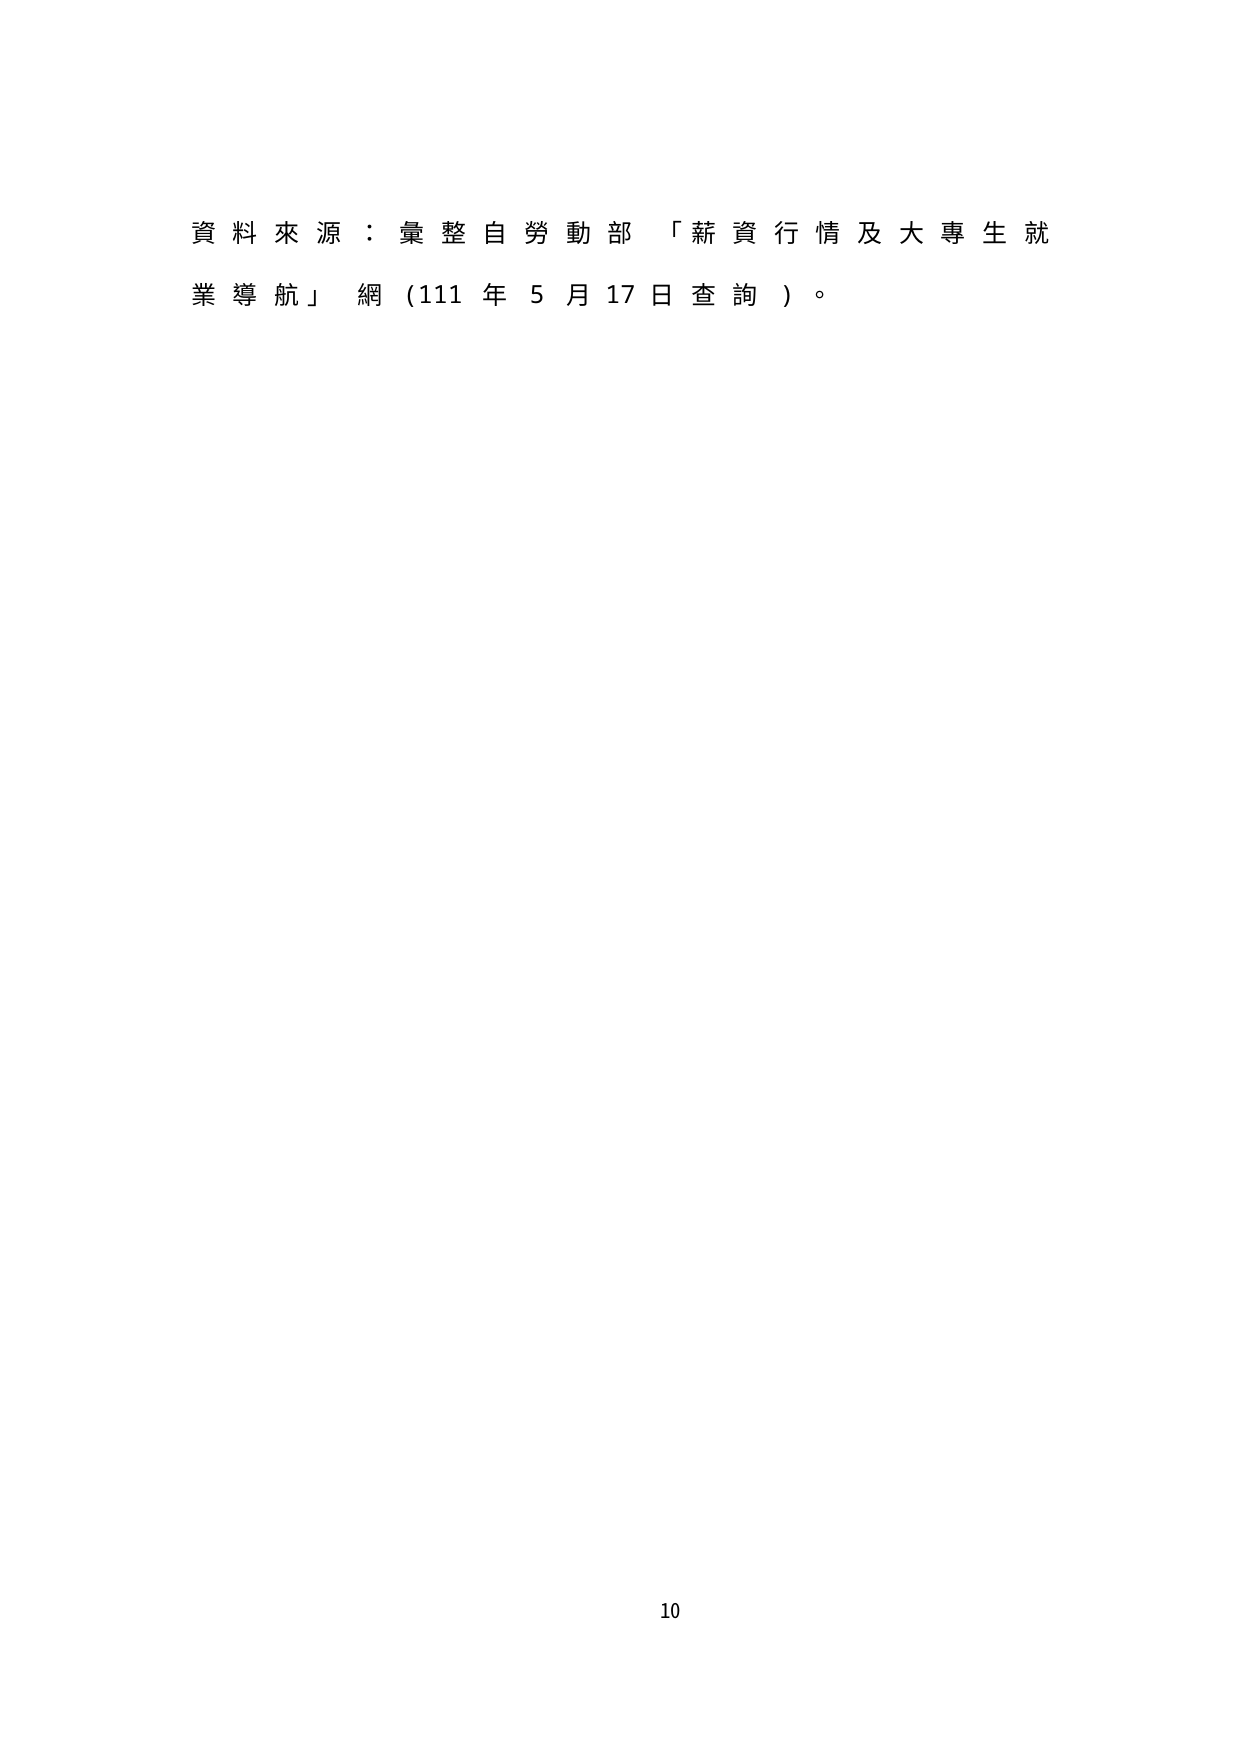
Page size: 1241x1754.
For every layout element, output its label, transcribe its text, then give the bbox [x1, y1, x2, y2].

text 資料來源：彙整自勞動部「薪資行情及大專生就業導航」網(111年5月17日查詢)。 [183, 189, 1058, 314]
